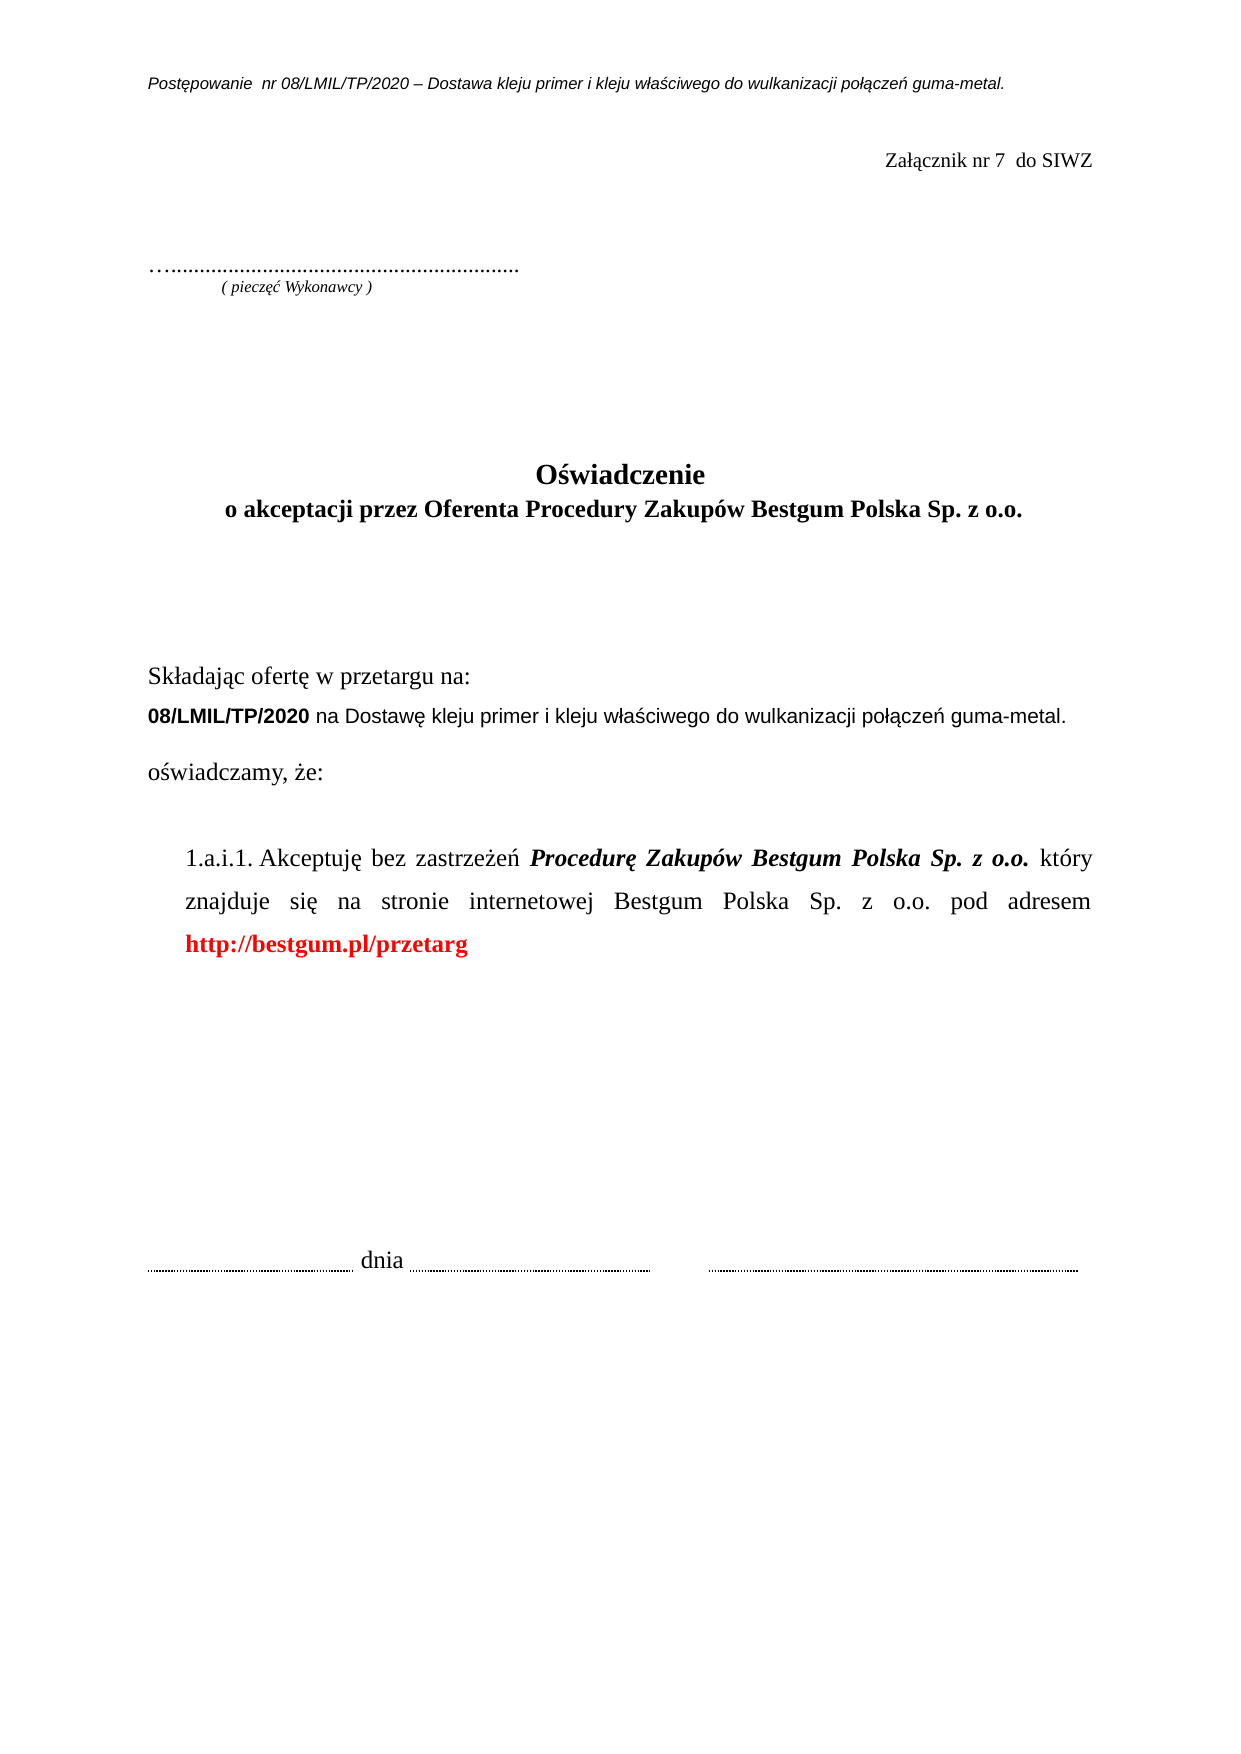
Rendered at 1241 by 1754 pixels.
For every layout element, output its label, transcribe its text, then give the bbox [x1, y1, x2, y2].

text …............................................................. [148, 251, 1093, 277]
text o akceptacji przez Oferenta Procedury Zakupów Bestgum Polska Sp. z o.o. [148, 490, 1093, 524]
text 08/LMIL/TP/2020 na Dostawę kleju primer i kleju właściwego do wulkanizacji połączeń guma-metal. [148, 704, 1091, 728]
text Składając ofertę w przetargu na: [148, 661, 1093, 690]
text dnia [148, 1245, 1093, 1274]
text Oświadczenie [148, 457, 1093, 490]
text ( pieczęć Wykonawcy ) [148, 277, 1093, 296]
text oświadczamy, że: [148, 757, 1093, 786]
list Akceptuję bez zastrzeżeń Procedurę Zakupów Bestgum Polska Sp. z o.o. który znajduje się na stronie internetowej Bestgum Polska Sp. z o.o. pod adresem http://bestgum.pl/przetarg [185, 843, 1093, 958]
text Załącznik nr 7 do SIWZ [148, 148, 1093, 172]
